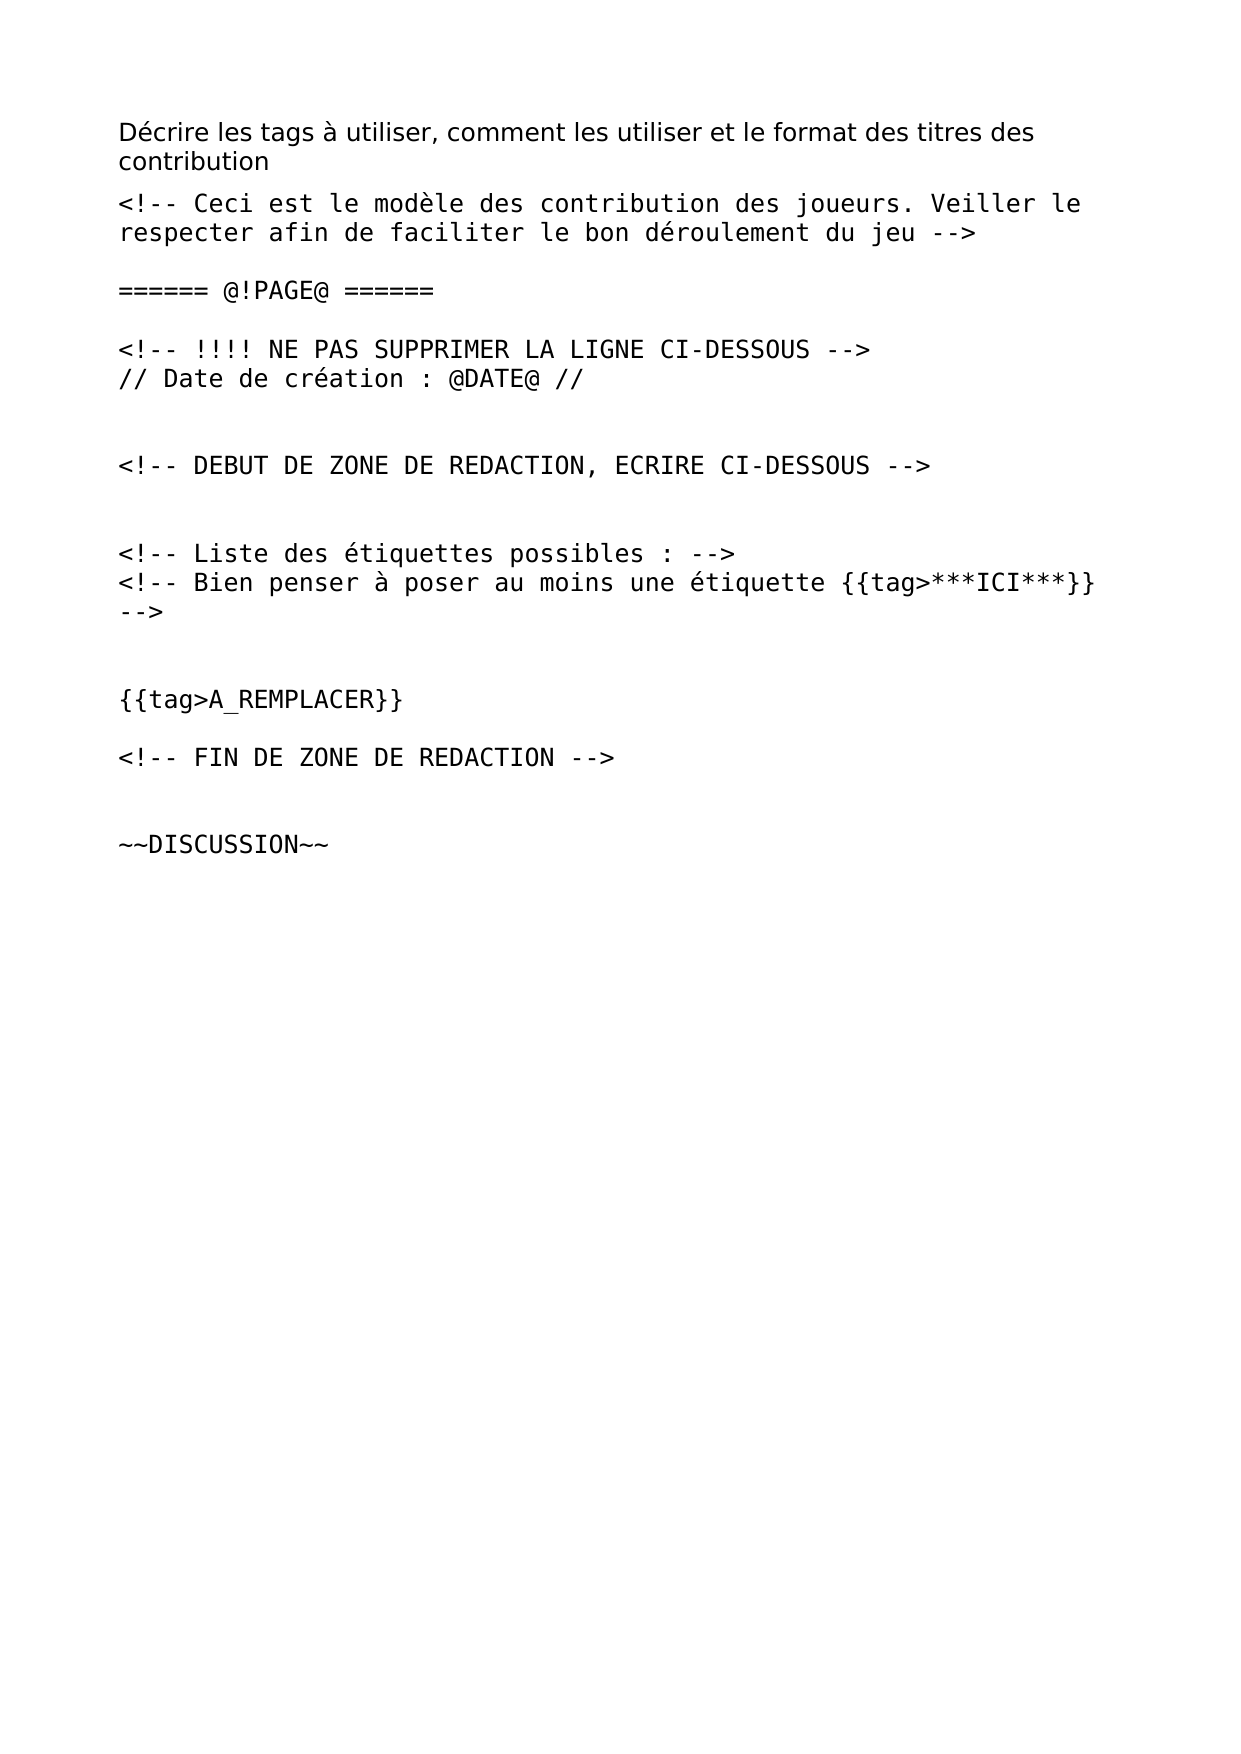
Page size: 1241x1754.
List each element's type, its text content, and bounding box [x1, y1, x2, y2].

text Décrire les tags à utiliser, comment les utiliser et le format des titres des contribution [118, 118, 1122, 176]
text <!-- Ceci est le modèle des contribution des joueurs. Veiller le respecter afin de faciliter le bon déroulement du jeu --> ====== @!PAGE@ ====== <!-- !!!! NE PAS SUPPRIMER LA LIGNE CI-DESSOUS --> // Date de création : @DATE@ // <!-- DEBUT DE ZONE DE REDACTION, ECRIRE CI-DESSOUS --> <!-- Liste des étiquettes possibles : --> <!-- Bien penser à poser au moins une étiquette {{tag>***ICI***}} --> {{tag>A_REMPLACER}} <!-- FIN DE ZONE DE REDACTION --> ~~DISCUSSION~~ [118, 189, 1122, 889]
